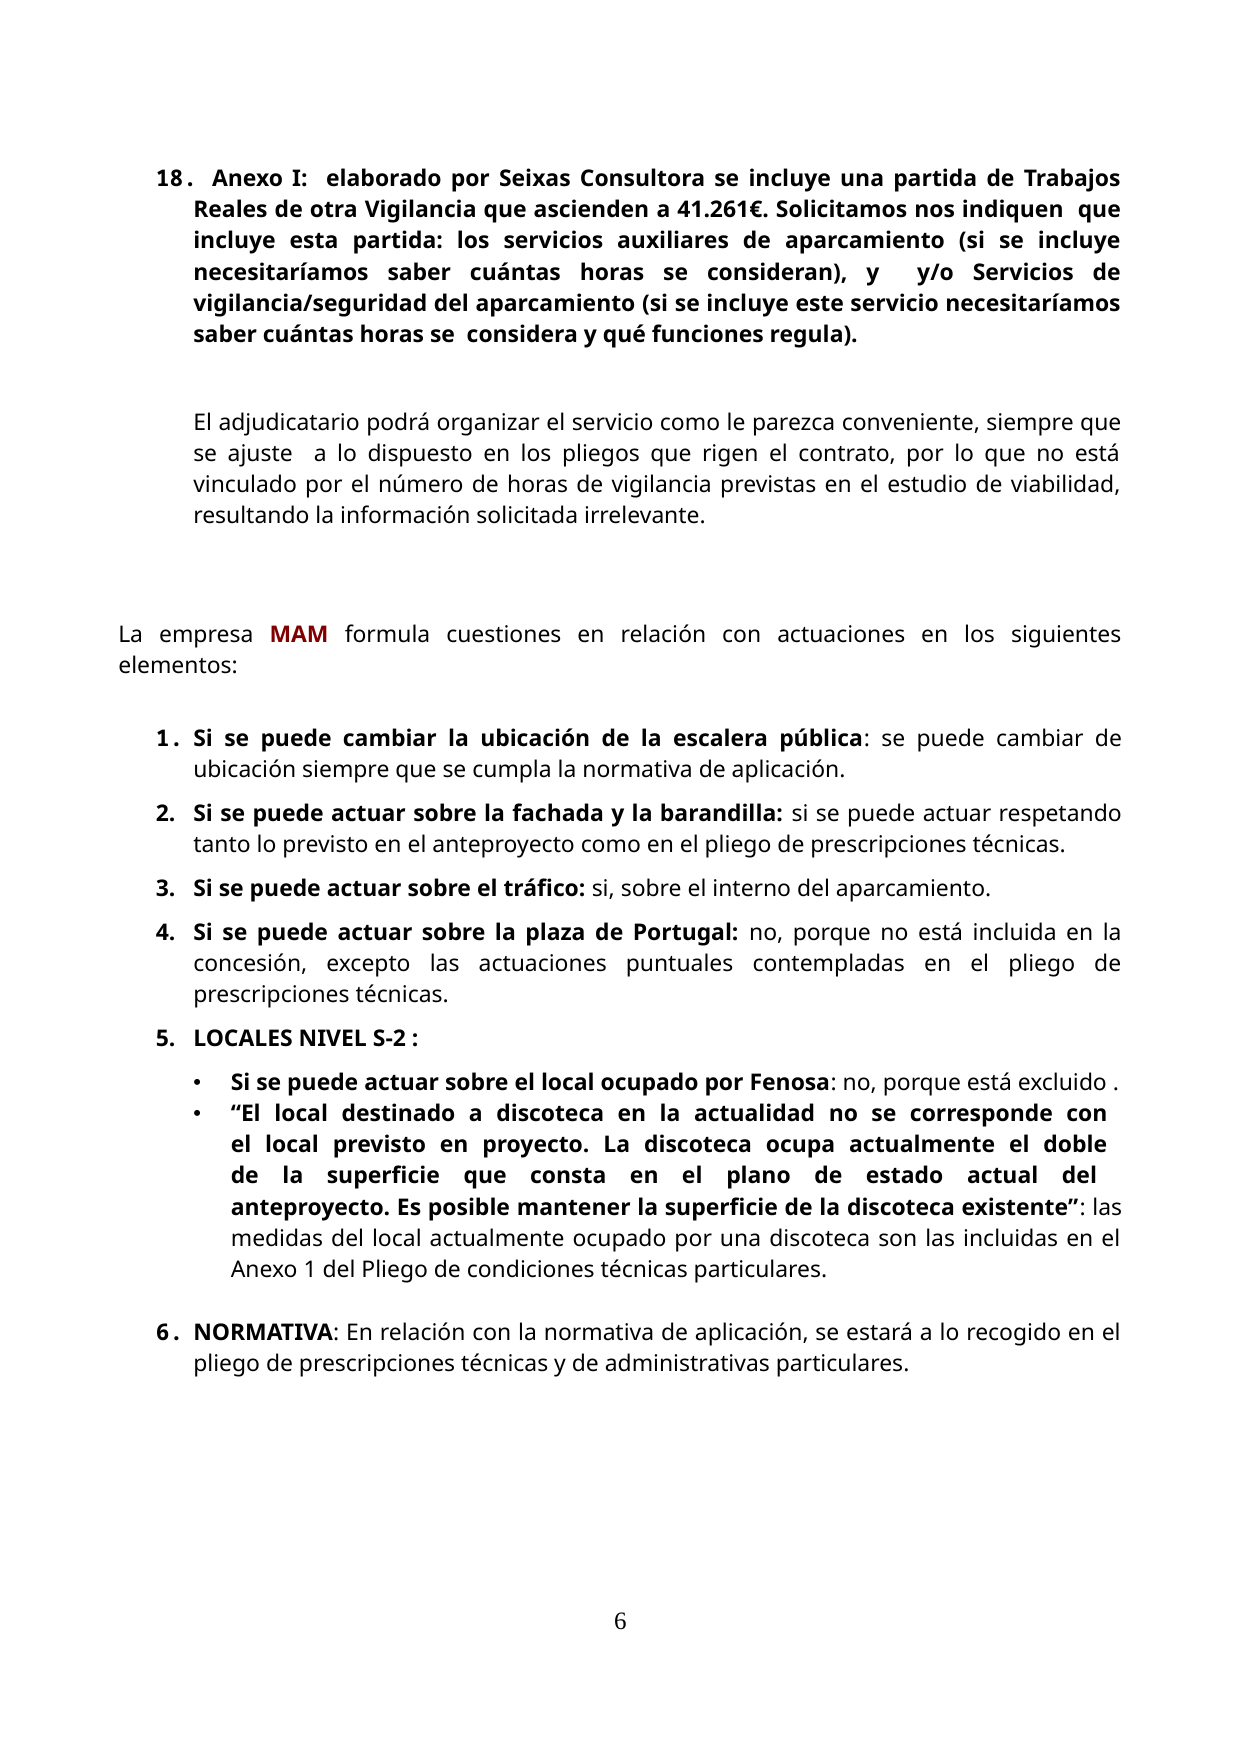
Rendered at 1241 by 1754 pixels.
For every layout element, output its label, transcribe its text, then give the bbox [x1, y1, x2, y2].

list Si se puede actuar sobre la plaza de Portugal: no, porque no está incluida en la concesión, excepto las actuaciones puntuales contempladas en el pliego de prescripciones técnicas. [156, 916, 1122, 1009]
list “El local destinado a discoteca en la actualidad no se corresponde con el local previsto en proyecto. La discoteca ocupa actualmente el doble de la superficie que consta en el plano de estado actual del anteproyecto. Es posible mantener la superficie de la discoteca existente”: las medidas del local actualmente ocupado por una discoteca son las incluidas en el Anexo 1 del Pliego de condiciones técnicas particulares. [193, 1097, 1122, 1284]
list Anexo I: elaborado por Seixas Consultora se incluye una partida de Trabajos Reales de otra Vigilancia que ascienden a 41.261€. Solicitamos nos indiquen que incluye esta partida: los servicios auxiliares de aparcamiento (si se incluye necesitaríamos saber cuántas horas se consideran), y y/o Servicios de vigilancia/seguridad del aparcamiento (si se incluye este servicio necesitaríamos saber cuántas horas se considera y qué funciones regula). [156, 162, 1122, 349]
list LOCALES NIVEL S-2 : [156, 1022, 1122, 1053]
list Si se puede actuar sobre el local ocupado por Fenosa: no, porque está excluido . [193, 1066, 1122, 1097]
list Si se puede cambiar la ubicación de la escalera pública: se puede cambiar de ubicación siempre que se cumpla la normativa de aplicación. [156, 722, 1122, 784]
list El adjudicatario podrá organizar el servicio como le parezca conveniente, siempre que se ajuste a lo dispuesto en los pliegos que rigen el contrato, por lo que no está vinculado por el número de horas de vigilancia previstas en el estudio de viabilidad, resultando la información solicitada irrelevante. [156, 406, 1122, 531]
text La empresa MAM formula cuestiones en relación con actuaciones en los siguientes elementos: [118, 618, 1122, 681]
list Si se puede actuar sobre el tráfico: si, sobre el interno del aparcamiento. [156, 872, 1122, 903]
list NORMATIVA: En relación con la normativa de aplicación, se estará a lo recogido en el pliego de prescripciones técnicas y de administrativas particulares. [156, 1316, 1122, 1378]
list Si se puede actuar sobre la fachada y la barandilla: si se puede actuar respetando tanto lo previsto en el anteproyecto como en el pliego de prescripciones técnicas. [156, 797, 1122, 859]
